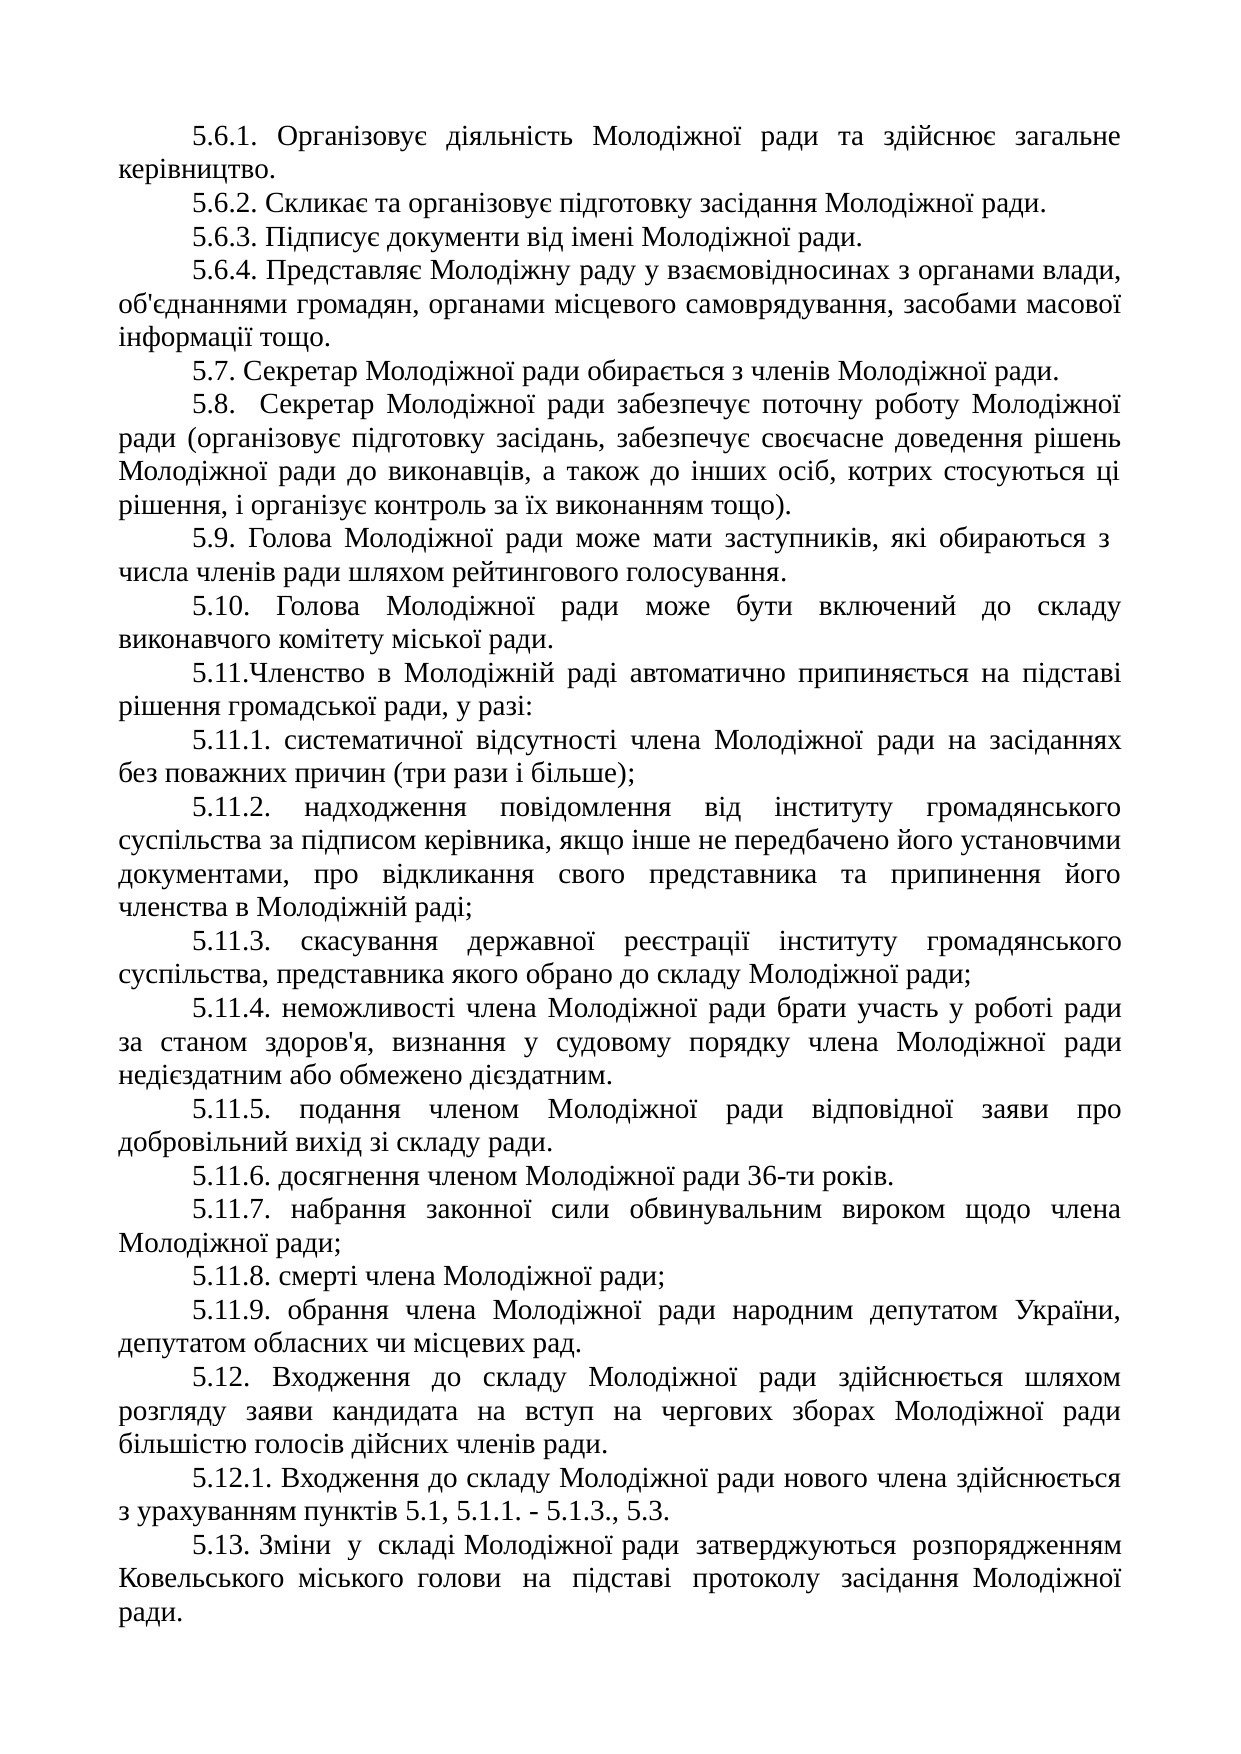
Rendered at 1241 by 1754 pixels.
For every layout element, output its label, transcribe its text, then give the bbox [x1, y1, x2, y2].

text 5.11.6. досягнення членом Молодіжної ради 36-ти років. [118, 1158, 1122, 1191]
text 5.9. Голова Молодіжної ради може мати заступників, які обираються з числа членів ради шляхом рейтингового голосування. [118, 521, 1122, 588]
text 5.12. Входження до складу Молодіжної ради здійснюється шляхом розгляду заяви кандидата на вступ на чергових зборах Молодіжної ради більшістю голосів дійсних членів ради. [118, 1359, 1122, 1460]
text 5.11.5. подання членом Молодіжної ради відповідної заяви про добровільний вихід зі складу ради. [118, 1091, 1122, 1158]
text 5.8. Секретар Молодіжної ради забезпечує поточну роботу Молодіжної ради (організовує підготовку засідань, забезпечує своєчасне доведення рішень Молодіжної ради до виконавців, а також до інших осіб, котрих стосуються ці рішення, і організує контроль за їх виконанням тощо). [118, 386, 1122, 521]
text 5.6.2. Скликає та організовує підготовку засідання Молодіжної ради. [118, 185, 1122, 219]
text 5.11.9. обрання члена Молодіжної ради народним депутатом України, депутатом обласних чи місцевих рад. [118, 1292, 1122, 1359]
text 5.6.4. Представляє Молодіжну раду у взаємовідносинах з органами влади, об'єднаннями громадян, органами місцевого самоврядування, засобами масової інформації тощо. [118, 252, 1122, 353]
text 5.11.7. набрання законної сили обвинувальним вироком щодо члена Молодіжної ради; [118, 1191, 1122, 1258]
text 5.12.1. Входження до складу Молодіжної ради нового члена здійснюється з урахуванням пунктів 5.1, 5.1.1. - 5.1.3., 5.3. [118, 1460, 1122, 1527]
text 5.6.3. Підписує документи від імені Молодіжної ради. [118, 219, 1122, 252]
text 5.11.3. скасування державної реєстрації інституту громадянського суспільства, представника якого обрано до складу Молодіжної ради; [118, 923, 1122, 990]
text 5.11.8. смерті члена Молодіжної ради; [118, 1258, 1122, 1292]
text 5.6.1. Організовує діяльність Молодіжної ради та здійснює загальне керівництво. [118, 118, 1122, 185]
text 5.7. Секретар Молодіжної ради обирається з членів Молодіжної ради. [118, 353, 1122, 386]
text 5.11.1. систематичної відсутності члена Молодіжної ради на засіданнях без поважних причин (три рази і більше); [118, 722, 1122, 789]
text 5.10. Голова Молодіжної ради може бути включений до складу виконавчого комітету міської ради. [118, 588, 1122, 655]
text 5.11.2. надходження повідомлення від інституту громадянського суспільства за підписом керівника, якщо інше не передбачено його установчими документами, про відкликання свого представника та припинення його членства в Молодіжній раді; [118, 789, 1122, 923]
text 5.13. Зміни у складі Молодіжної ради затверджуються розпорядженням Ковельського міського голови на підставі протоколу засідання Молодіжної ради. [118, 1527, 1122, 1627]
text 5.11.Членство в Молодіжній раді автоматично припиняється на підставі рішення громадської ради, у разі: [118, 655, 1122, 722]
text 5.11.4. неможливості члена Молодіжної ради брати участь у роботі ради за станом здоров'я, визнання у судовому порядку члена Молодіжної ради недієздатним або обмежено дієздатним. [118, 990, 1122, 1091]
